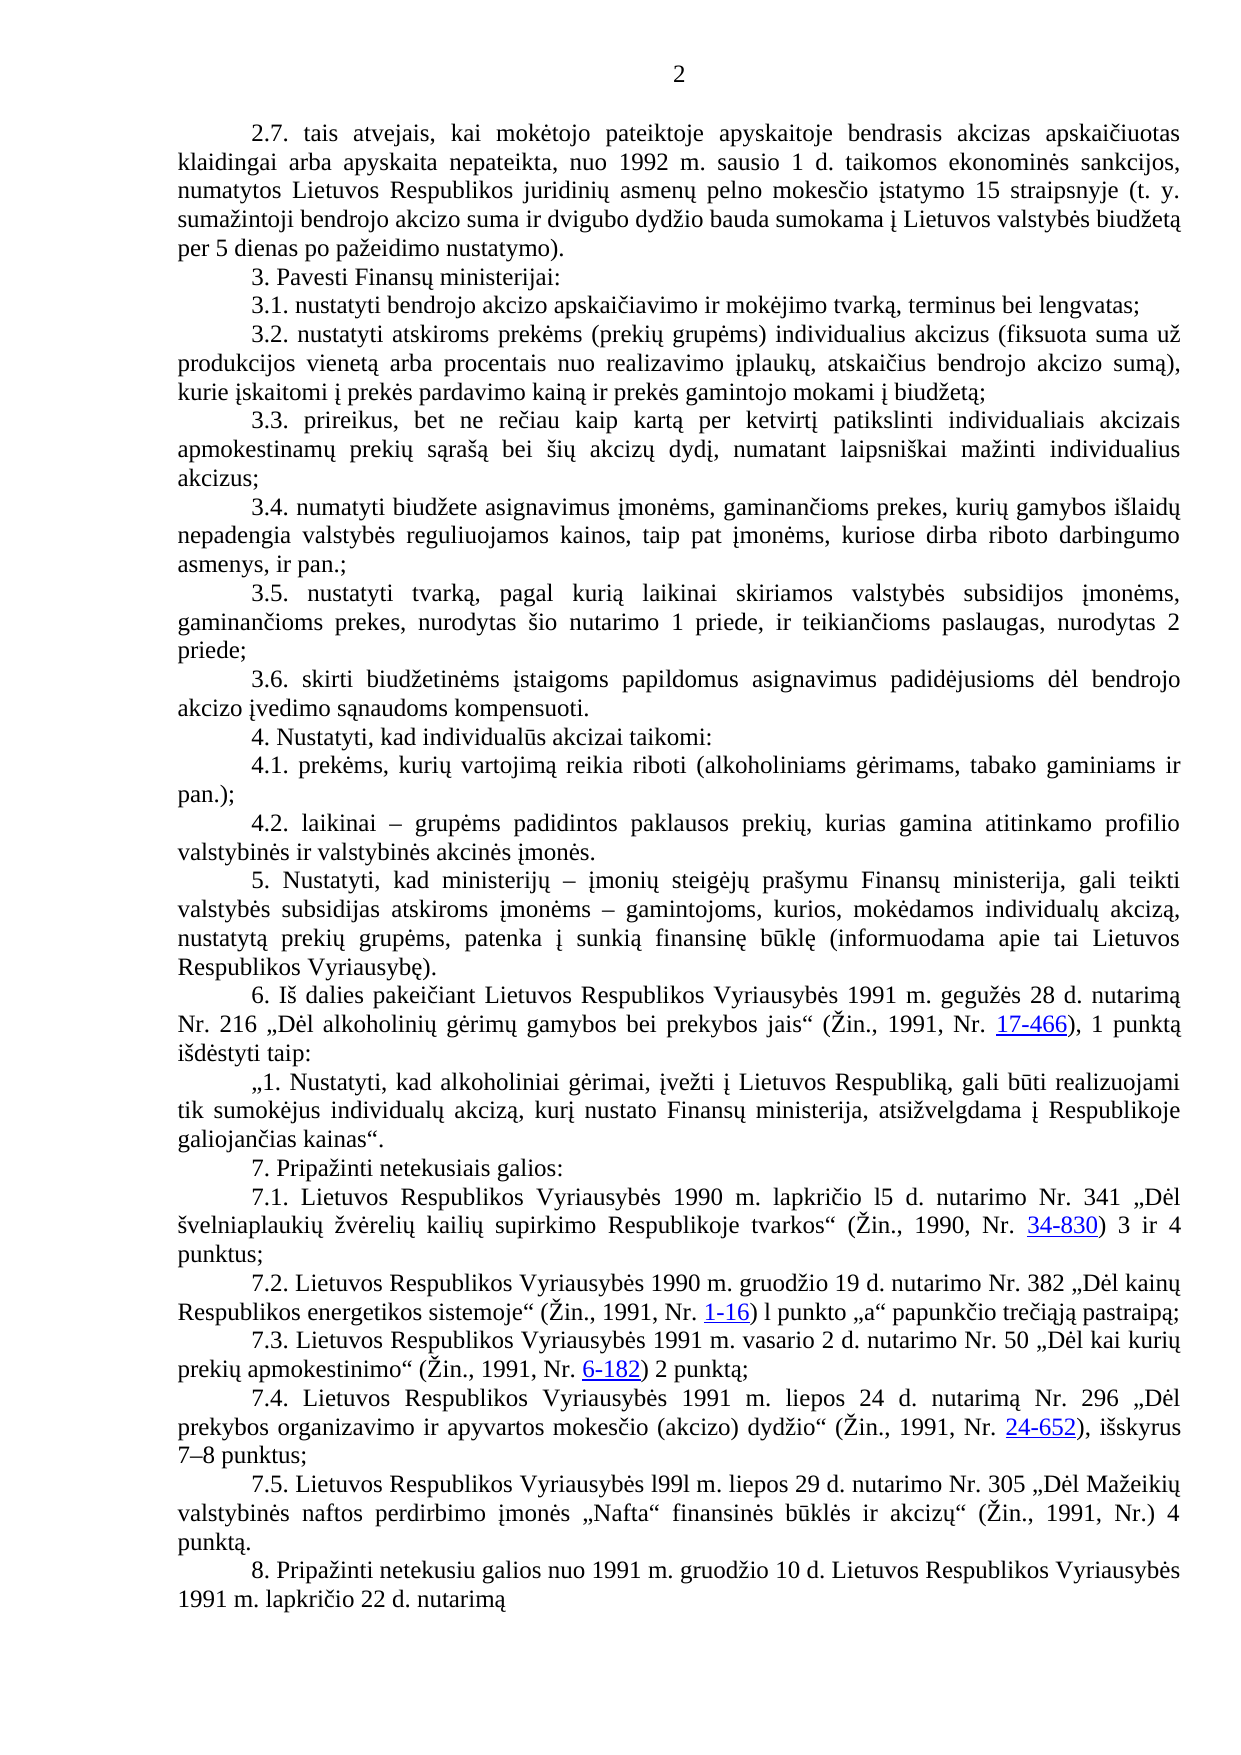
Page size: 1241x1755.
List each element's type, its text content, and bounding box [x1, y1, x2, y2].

text 7. Pripažinti netekusiais galios: [177, 1153, 1181, 1182]
text 4.1. prekėms, kurių vartojimą reikia riboti (alkoholiniams gėrimams, tabako gaminiams ir pan.); [177, 751, 1181, 808]
text 8. Pripažinti netekusiu galios nuo 1991 m. gruodžio 10 d. Lietuvos Respublikos Vyriausybės 1991 m. lapkričio 22 d. nutarimą [177, 1556, 1181, 1613]
text 4.2. laikinai – grupėms padidintos paklausos prekių, kurias gamina atitinkamo profilio valstybinės ir valstybinės akcinės įmonės. [177, 808, 1181, 866]
text 5. Nustatyti, kad ministerijų – įmonių steigėjų prašymu Finansų ministerija, gali teikti valstybės subsidijas atskiroms įmonėms – gamintojoms, kurios, mokėdamos individualų akcizą, nustatytą prekių grupėms, patenka į sunkią finansinę būklę (informuodama apie tai Lietuvos Respublikos Vyriausybę). [177, 866, 1181, 981]
text „1. Nustatyti, kad alkoholiniai gėrimai, įvežti į Lietuvos Respubliką, gali būti realizuojami tik sumokėjus individualų akcizą, kurį nustato Finansų ministerija, atsižvelgdama į Respublikoje galiojančias kainas“. [177, 1067, 1181, 1153]
text 7.5. Lietuvos Respublikos Vyriausybės l99l m. liepos 29 d. nutarimo Nr. 305 „Dėl Mažeikių valstybinės naftos perdirbimo įmonės „Nafta“ finansinės būklės ir akcizų“ (Žin., 1991, Nr.) 4 punktą. [177, 1469, 1181, 1556]
text 7.2. Lietuvos Respublikos Vyriausybės 1990 m. gruodžio 19 d. nutarimo Nr. 382 „Dėl kainų Respublikos energetikos sistemoje“ (Žin., 1991, Nr. 1-16) l punkto „a“ papunkčio trečiąją pastraipą; [177, 1268, 1181, 1326]
text 3.4. numatyti biudžete asignavimus įmonėms, gaminančioms prekes, kurių gamybos išlaidų nepadengia valstybės reguliuojamos kainos, taip pat įmonėms, kuriose dirba riboto darbingumo asmenys, ir pan.; [177, 492, 1181, 578]
text 3.6. skirti biudžetinėms įstaigoms papildomus asignavimus padidėjusioms dėl bendrojo akcizo įvedimo sąnaudoms kompensuoti. [177, 664, 1181, 722]
text 3.1. nustatyti bendrojo akcizo apskaičiavimo ir mokėjimo tvarką, terminus bei lengvatas; [177, 291, 1181, 319]
text 7.3. Lietuvos Respublikos Vyriausybės 1991 m. vasario 2 d. nutarimo Nr. 50 „Dėl kai kurių prekių apmokestinimo“ (Žin., 1991, Nr. 6-182) 2 punktą; [177, 1326, 1181, 1383]
text 7.4. Lietuvos Respublikos Vyriausybės 1991 m. liepos 24 d. nutarimą Nr. 296 „Dėl prekybos organizavimo ir apyvartos mokesčio (akcizo) dydžio“ (Žin., 1991, Nr. 24-652), išskyrus 7–8 punktus; [177, 1383, 1181, 1469]
text 7.1. Lietuvos Respublikos Vyriausybės 1990 m. lapkričio l5 d. nutarimo Nr. 341 „Dėl švelniaplaukių žvėrelių kailių supirkimo Respublikoje tvarkos“ (Žin., 1990, Nr. 34-830) 3 ir 4 punktus; [177, 1182, 1181, 1268]
text 3. Pavesti Finansų ministerijai: [177, 262, 1181, 291]
text 3.3. prireikus, bet ne rečiau kaip kartą per ketvirtį patikslinti individualiais akcizais apmokestinamų prekių sąrašą bei šių akcizų dydį, numatant laipsniškai mažinti individualius akcizus; [177, 406, 1181, 492]
text 6. Iš dalies pakeičiant Lietuvos Respublikos Vyriausybės 1991 m. gegužės 28 d. nutarimą Nr. 216 „Dėl alkoholinių gėrimų gamybos bei prekybos jais“ (Žin., 1991, Nr. 17-466), 1 punktą išdėstyti taip: [177, 981, 1181, 1067]
text 3.2. nustatyti atskiroms prekėms (prekių grupėms) individualius akcizus (fiksuota suma už produkcijos vienetą arba procentais nuo realizavimo įplaukų, atskaičius bendrojo akcizo sumą), kurie įskaitomi į prekės pardavimo kainą ir prekės gamintojo mokami į biudžetą; [177, 319, 1181, 406]
text 4. Nustatyti, kad individualūs akcizai taikomi: [177, 722, 1181, 751]
text 2.7. tais atvejais, kai mokėtojo pateiktoje apyskaitoje bendrasis akcizas apskaičiuotas klaidingai arba apyskaita nepateikta, nuo 1992 m. sausio 1 d. taikomos ekonominės sankcijos, numatytos Lietuvos Respublikos juridinių asmenų pelno mokesčio įstatymo 15 straipsnyje (t. y. sumažintoji bendrojo akcizo suma ir dvigubo dydžio bauda sumokama į Lietuvos valstybės biudžetą per 5 dienas po pažeidimo nustatymo). [177, 118, 1181, 262]
text 3.5. nustatyti tvarką, pagal kurią laikinai skiriamos valstybės subsidijos įmonėms, gaminančioms prekes, nurodytas šio nutarimo 1 priede, ir teikiančioms paslaugas, nurodytas 2 priede; [177, 578, 1181, 664]
